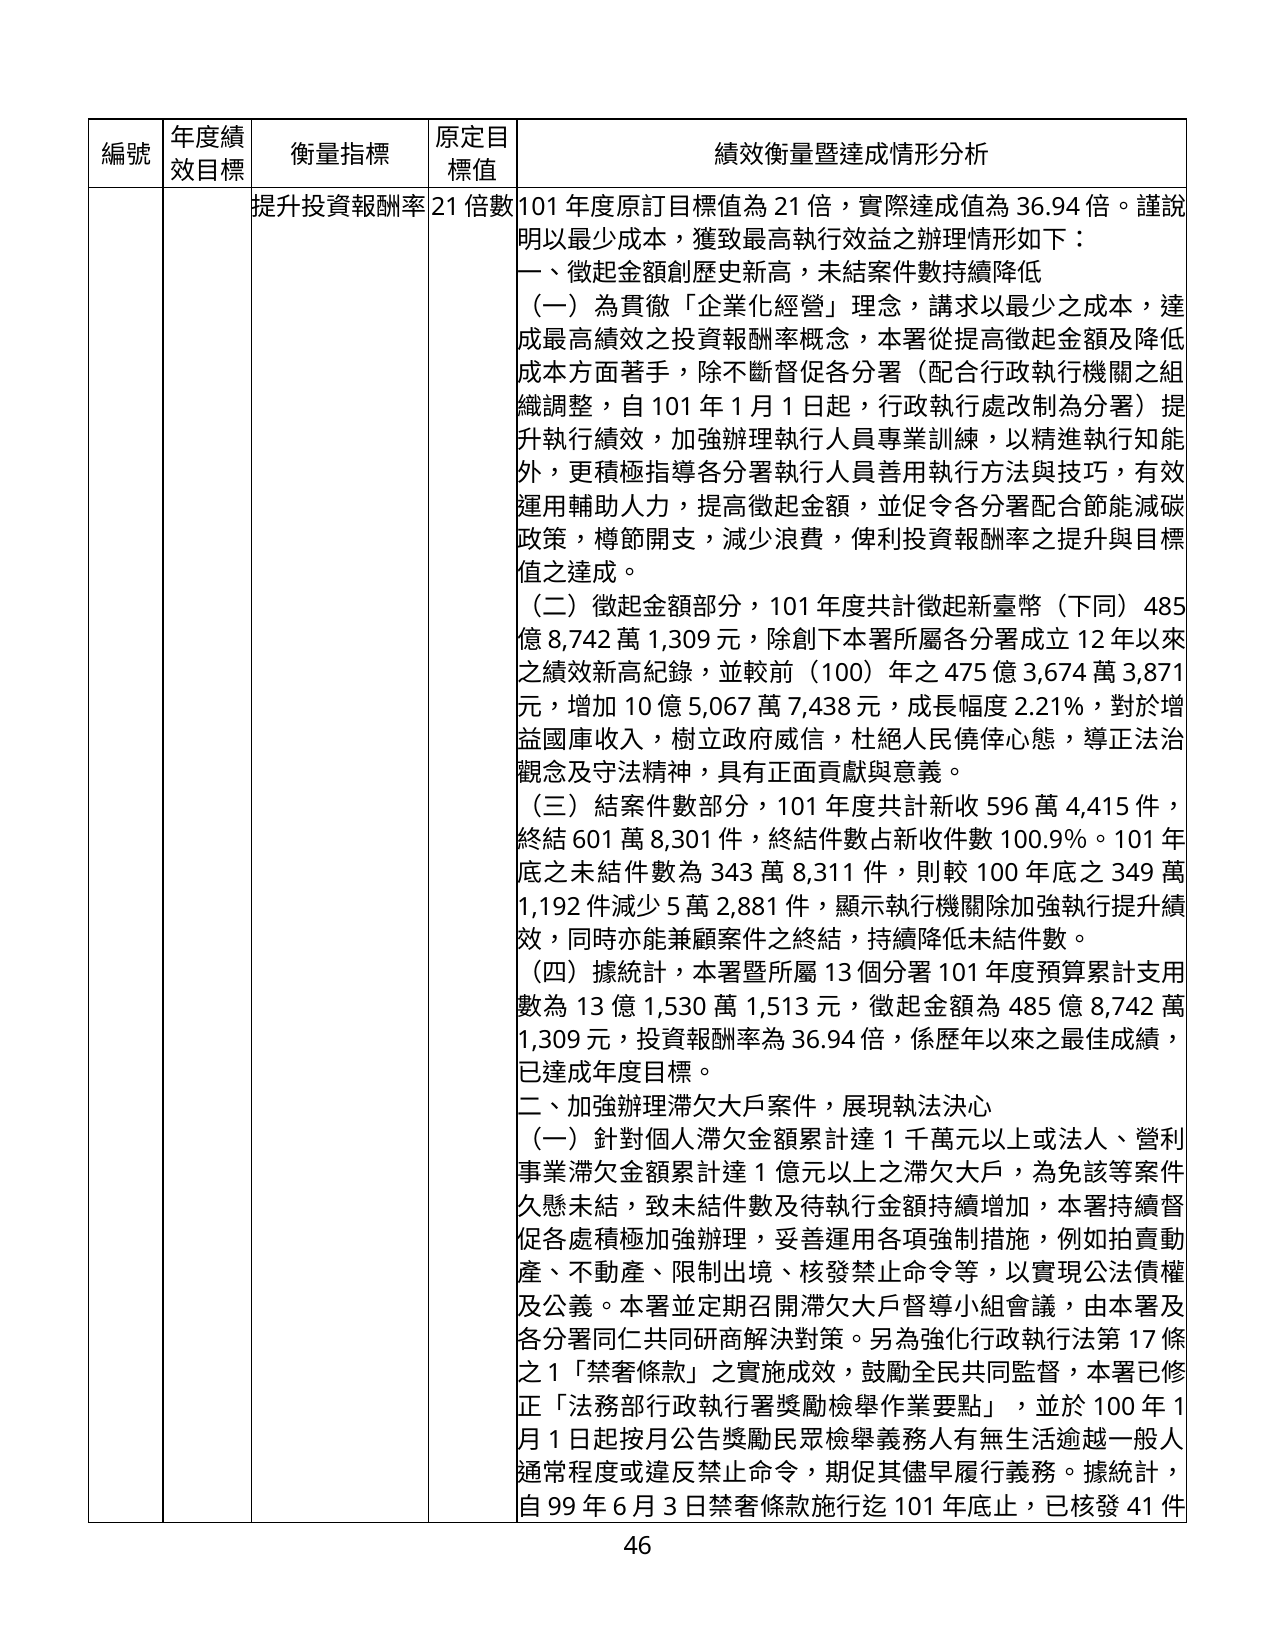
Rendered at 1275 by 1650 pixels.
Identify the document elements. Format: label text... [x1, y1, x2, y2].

table_cell 21倍數 [429, 188, 516, 1522]
table_header 績效衡量暨達成情形分析 [518, 120, 1186, 186]
table_cell 101年度原訂目標值為21倍，實際達成值為36.94倍。謹說明以最少成本，獲致最高執行效益之辦理情形如下： 一、徵起金額創歷史新高，未結案件數持續降低 （一）為貫徹「企業化經營」理念，講求以最少之成本，達成最高績效之投資報酬率概念，本署從提高徵起金額及降低成本方面著手，除不斷督促各分署（配合行政執行機關之組織調整，自101年1月1日起，行政執行處改制為分署）提升執行績效，加強辦理執行人員專業訓練，以精進執行知能外，更積極指導各分署執行人員善用執行方法與技巧，有效運用輔助人力，提高徵起金額，並促令各分署配合節能減碳政策，樽節開支，減少浪費，俾利投資報酬率之提升與目標值之達成。 （二）徵起金額部分，101年度共計徵起新臺幣（下同）485億8,742萬1,309元，除創下本署所屬各分署成立12年以來之績效新高紀錄，並較前（100）年之475億3,674萬3,871元，增加10億5,067萬7,438元，成長幅度2.21%，對於增益國庫收入，樹立政府威信，杜絕人民僥倖心態，導正法治觀念及守法精神，具有正面貢獻與意義。 （三）結案件數部分，101年度共計新收596萬4,415件，終結601萬8,301件，終結件數占新收件數100.9％。101年底之未結件數為343萬8,311件，則較100年底之349萬1,192件減少5萬2,881件，顯示執行機關除加強執行提升績效，同時亦能兼顧案件之終結，持續降低未結件數。 （四）據統計，本署暨所屬13個分署101年度預算累計支用數為13億1,530萬1,513元，徵起金額為485億8,742萬1,309元，投資報酬率為36.94倍，係歷年以來之最佳成績，已達成年度目標。 二、加強辦理滯欠大戶案件，展現執法決心 （一）針對個人滯欠金額累計達1 千萬元以上或法人、營利事業滯欠金額累計達1 億元以上之滯欠大戶，為免該等案件久懸未結，致未結件數及待執行金額持續增加，本署持續督促各處積極加強辦理，妥善運用各項強制措施，例如拍賣動產、不動產、限制出境、核發禁止命令等，以實現公法債權及公義。本署並定期召開滯欠大戶督導小組會議，由本署及各分署同仁共同研商解決對策。另為強化行政執行法第17條之1「禁奢條款」之實施成效，鼓勵全民共同監督，本署已修正「法務部行政執行署獎勵檢舉作業要點」，並於100年1月1日起按月公告獎勵民眾檢舉義務人有無生活逾越一般人通常程度或違反禁止命令，期促其儘早履行義務。據統計，自99年6月3日禁奢條款施行迄101年底止，已核發41件禁止命令，合計徵起1億1,456萬4,183元。 （二）101年度執行滯欠大戶之徵起金額為337億7,808萬7,713元，占該年度全部徵起金額之69.52%，並較100 年度之306億3,689萬7,783元增加31億4,118萬9,930元，成長幅度10.25%，讓故意拒繳鉅額案款的滯欠大戶無法脫免繳納義務，不僅有效增裕國庫，並落實社會公義，普為各級長官及各界所肯定。 [518, 188, 1186, 1522]
table_cell 提升投資報酬率 [252, 188, 428, 1522]
table_header 原定目標值 [429, 120, 516, 186]
table_header 編號 [89, 120, 162, 186]
table_cell [89, 188, 162, 1522]
table_header 衡量指標 [252, 120, 428, 186]
table_cell [164, 188, 251, 1522]
table_header 年度績效目標 [164, 120, 251, 186]
